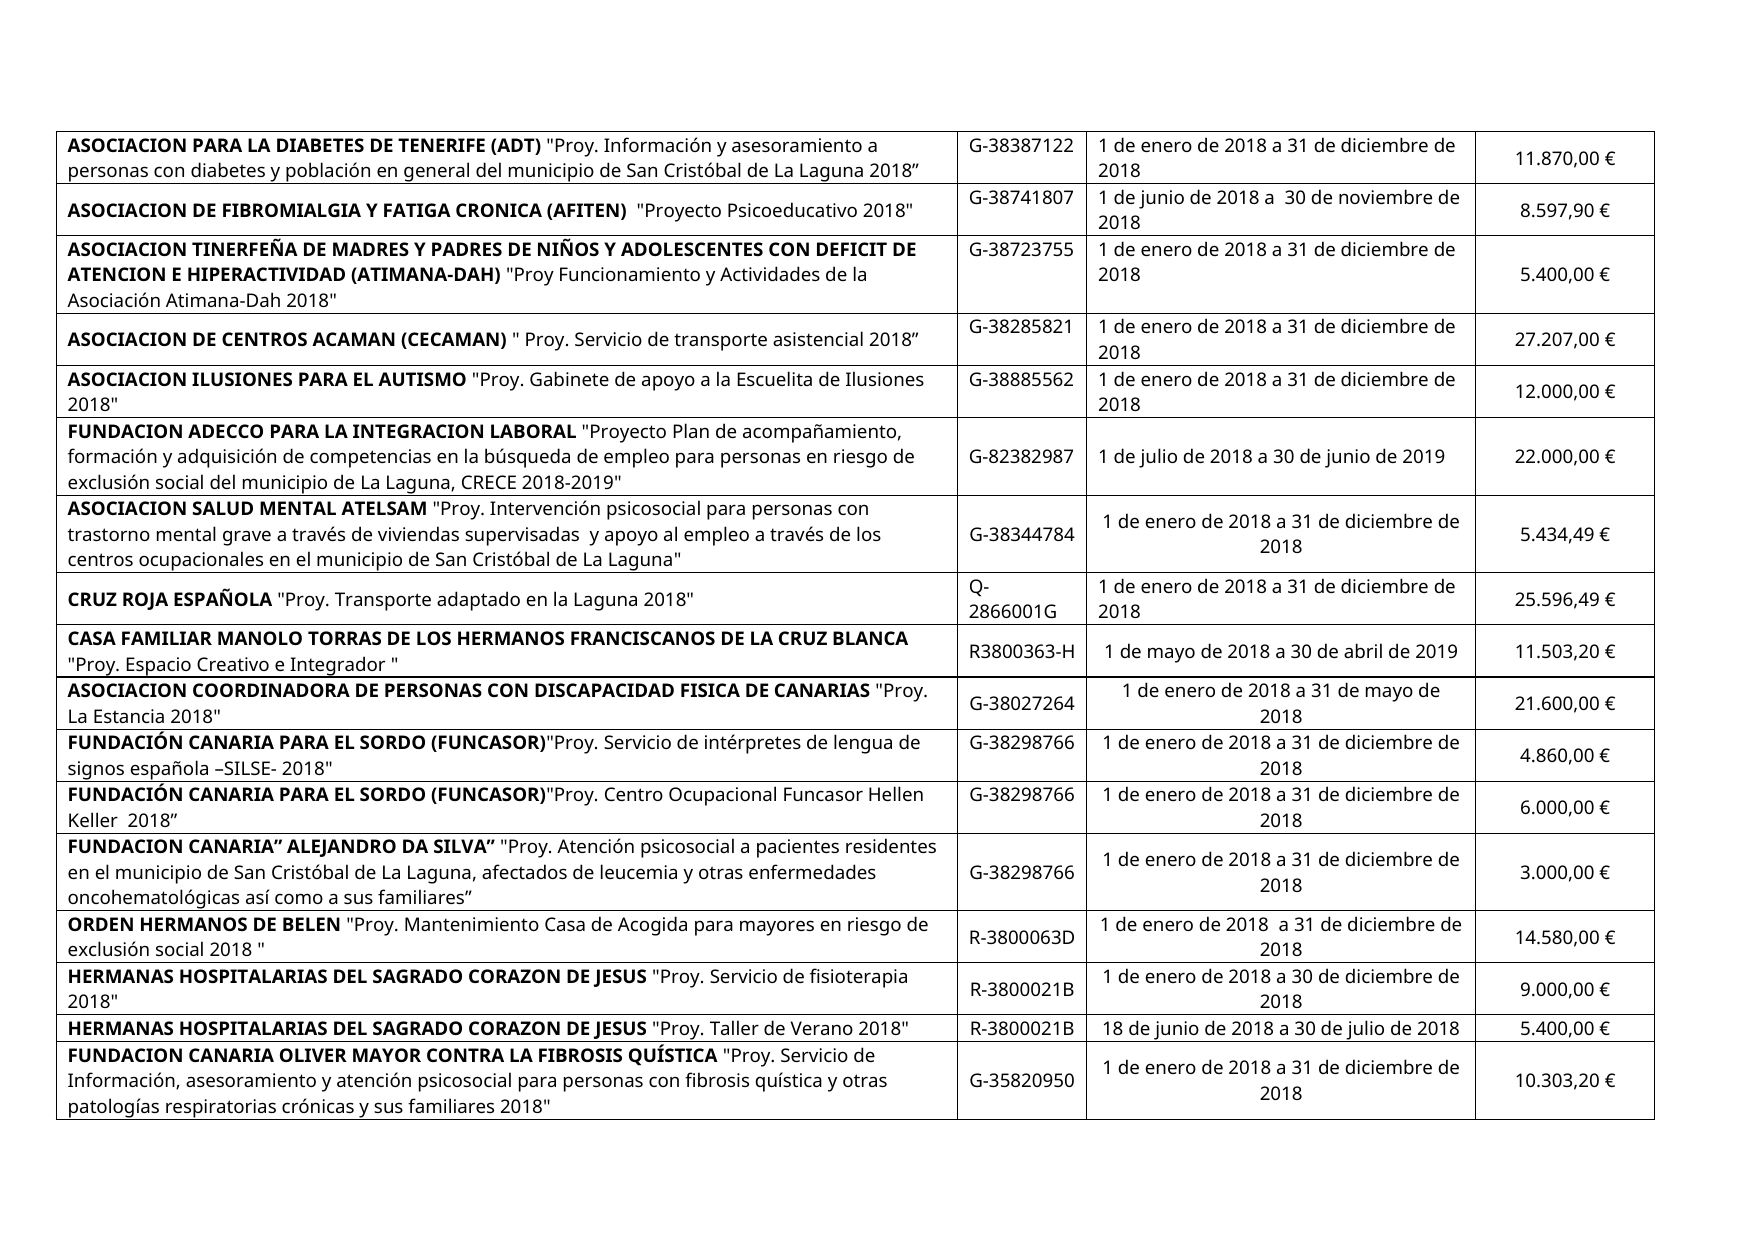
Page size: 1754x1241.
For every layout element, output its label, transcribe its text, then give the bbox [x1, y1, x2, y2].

table_cell 1 de enero de 2018 a 31 de diciembre de 2018 [1087, 730, 1475, 781]
table_cell G-38285821 [958, 314, 1086, 365]
table_cell 1 de enero de 2018 a 31 de diciembre de 2018 [1087, 132, 1475, 183]
table_cell 22.000,00 € [1476, 418, 1654, 494]
table_cell 5.400,00 € [1476, 236, 1654, 313]
table_cell G-38885562 [958, 366, 1086, 417]
table_cell 1 de enero de 2018 a 31 de diciembre de 2018 [1087, 1042, 1475, 1118]
table_cell ASOCIACION ILUSIONES PARA EL AUTISMO "Proy. Gabinete de apoyo a la Escuelita de Ilusiones 2018" [57, 366, 957, 417]
table_cell 1 de enero de 2018 a 31 de diciembre de 2018 [1087, 573, 1475, 624]
table_cell R3800363-H [958, 625, 1086, 676]
table_cell 12.000,00 € [1476, 366, 1654, 417]
table_cell 3.000,00 € [1476, 834, 1654, 910]
table_cell 1 de enero de 2018 a 31 de diciembre de 2018 [1087, 911, 1475, 962]
table_cell G-38741807 [958, 184, 1086, 235]
table_cell 11.870,00 € [1476, 132, 1654, 183]
table_cell 25.596,49 € [1476, 573, 1654, 624]
table_cell CASA FAMILIAR MANOLO TORRAS DE LOS HERMANOS FRANCISCANOS DE LA CRUZ BLANCA "Proy. Espacio Creativo e Integrador " [57, 625, 957, 676]
table_cell 14.580,00 € [1476, 911, 1654, 962]
table_cell 10.303,20 € [1476, 1042, 1654, 1118]
table_cell 18 de junio de 2018 a 30 de julio de 2018 [1087, 1015, 1475, 1041]
table_cell G-38344784 [958, 496, 1086, 572]
table_cell 1 de junio de 2018 a 30 de noviembre de 2018 [1087, 184, 1475, 235]
table_cell FUNDACIÓN CANARIA PARA EL SORDO (FUNCASOR)"Proy. Centro Ocupacional Funcasor Hellen Keller 2018” [57, 782, 957, 833]
table_cell G-35820950 [958, 1042, 1086, 1118]
table_cell ASOCIACION TINERFEÑA DE MADRES Y PADRES DE NIÑOS Y ADOLESCENTES CON DEFICIT DE ATENCION E HIPERACTIVIDAD (ATIMANA-DAH) "Proy Funcionamiento y Actividades de la Asociación Atimana-Dah 2018" [57, 236, 957, 313]
table_cell G-38027264 [958, 678, 1086, 728]
table_cell G-38298766 [958, 782, 1086, 833]
table_cell 21.600,00 € [1476, 678, 1654, 728]
table_cell G-38298766 [958, 730, 1086, 781]
table_cell 1 de julio de 2018 a 30 de junio de 2019 [1087, 418, 1475, 494]
table_cell ASOCIACION DE FIBROMIALGIA Y FATIGA CRONICA (AFITEN) "Proyecto Psicoeducativo 2018" [57, 184, 957, 235]
table_cell 1 de enero de 2018 a 31 de diciembre de 2018 [1087, 834, 1475, 910]
table_cell R-3800021B [958, 1015, 1086, 1041]
table_cell R-3800063D [958, 911, 1086, 962]
table_cell G-82382987 [958, 418, 1086, 494]
table_cell 8.597,90 € [1476, 184, 1654, 235]
table_cell R-3800021B [958, 963, 1086, 1014]
table_cell 1 de enero de 2018 a 31 de diciembre de 2018 [1087, 236, 1475, 313]
table_cell 1 de enero de 2018 a 31 de diciembre de 2018 [1087, 314, 1475, 365]
table_cell 1 de enero de 2018 a 31 de diciembre de 2018 [1087, 782, 1475, 833]
table_cell G-38298766 [958, 834, 1086, 910]
table_cell HERMANAS HOSPITALARIAS DEL SAGRADO CORAZON DE JESUS "Proy. Servicio de fisioterapia 2018" [57, 963, 957, 1014]
table_cell CRUZ ROJA ESPAÑOLA "Proy. Transporte adaptado en la Laguna 2018" [57, 573, 957, 624]
table_cell 5.434,49 € [1476, 496, 1654, 572]
table_cell G-38723755 [958, 236, 1086, 313]
table_cell 1 de enero de 2018 a 31 de diciembre de 2018 [1087, 366, 1475, 417]
table_cell FUNDACION ADECCO PARA LA INTEGRACION LABORAL "Proyecto Plan de acompañamiento, formación y adquisición de competencias en la búsqueda de empleo para personas en riesgo de exclusión social del municipio de La Laguna, CRECE 2018-2019" [57, 418, 957, 494]
table_cell FUNDACION CANARIA” ALEJANDRO DA SILVA” "Proy. Atención psicosocial a pacientes residentes en el municipio de San Cristóbal de La Laguna, afectados de leucemia y otras enfermedades oncohematológicas así como a sus familiares” [57, 834, 957, 910]
table_cell ASOCIACION DE CENTROS ACAMAN (CECAMAN) " Proy. Servicio de transporte asistencial 2018” [57, 314, 957, 365]
table_cell ORDEN HERMANOS DE BELEN "Proy. Mantenimiento Casa de Acogida para mayores en riesgo de exclusión social 2018 " [57, 911, 957, 962]
table_cell G-38387122 [958, 132, 1086, 183]
table_cell 1 de mayo de 2018 a 30 de abril de 2019 [1087, 625, 1475, 676]
table_cell 1 de enero de 2018 a 31 de diciembre de 2018 [1087, 496, 1475, 572]
table_cell 9.000,00 € [1476, 963, 1654, 1014]
table_cell Q-2866001G [958, 573, 1086, 624]
table_cell ASOCIACION SALUD MENTAL ATELSAM "Proy. Intervención psicosocial para personas con trastorno mental grave a través de viviendas supervisadas y apoyo al empleo a través de los centros ocupacionales en el municipio de San Cristóbal de La Laguna" [57, 496, 957, 572]
table_cell FUNDACIÓN CANARIA PARA EL SORDO (FUNCASOR)"Proy. Servicio de intérpretes de lengua de signos española –SILSE- 2018" [57, 730, 957, 781]
table_cell 1 de enero de 2018 a 31 de mayo de 2018 [1087, 678, 1475, 728]
table_cell ASOCIACION COORDINADORA DE PERSONAS CON DISCAPACIDAD FISICA DE CANARIAS "Proy. La Estancia 2018" [57, 678, 957, 728]
table_cell 27.207,00 € [1476, 314, 1654, 365]
table_cell 6.000,00 € [1476, 782, 1654, 833]
table_cell FUNDACION CANARIA OLIVER MAYOR CONTRA LA FIBROSIS QUÍSTICA "Proy. Servicio de Información, asesoramiento y atención psicosocial para personas con fibrosis quística y otras patologías respiratorias crónicas y sus familiares 2018" [57, 1042, 957, 1118]
table_cell 4.860,00 € [1476, 730, 1654, 781]
table_cell 11.503,20 € [1476, 625, 1654, 676]
table_cell HERMANAS HOSPITALARIAS DEL SAGRADO CORAZON DE JESUS "Proy. Taller de Verano 2018" [57, 1015, 957, 1041]
table_cell 5.400,00 € [1476, 1015, 1654, 1041]
table_cell ASOCIACION PARA LA DIABETES DE TENERIFE (ADT) "Proy. Información y asesoramiento a personas con diabetes y población en general del municipio de San Cristóbal de La Laguna 2018” [57, 132, 957, 183]
table_cell 1 de enero de 2018 a 30 de diciembre de 2018 [1087, 963, 1475, 1014]
